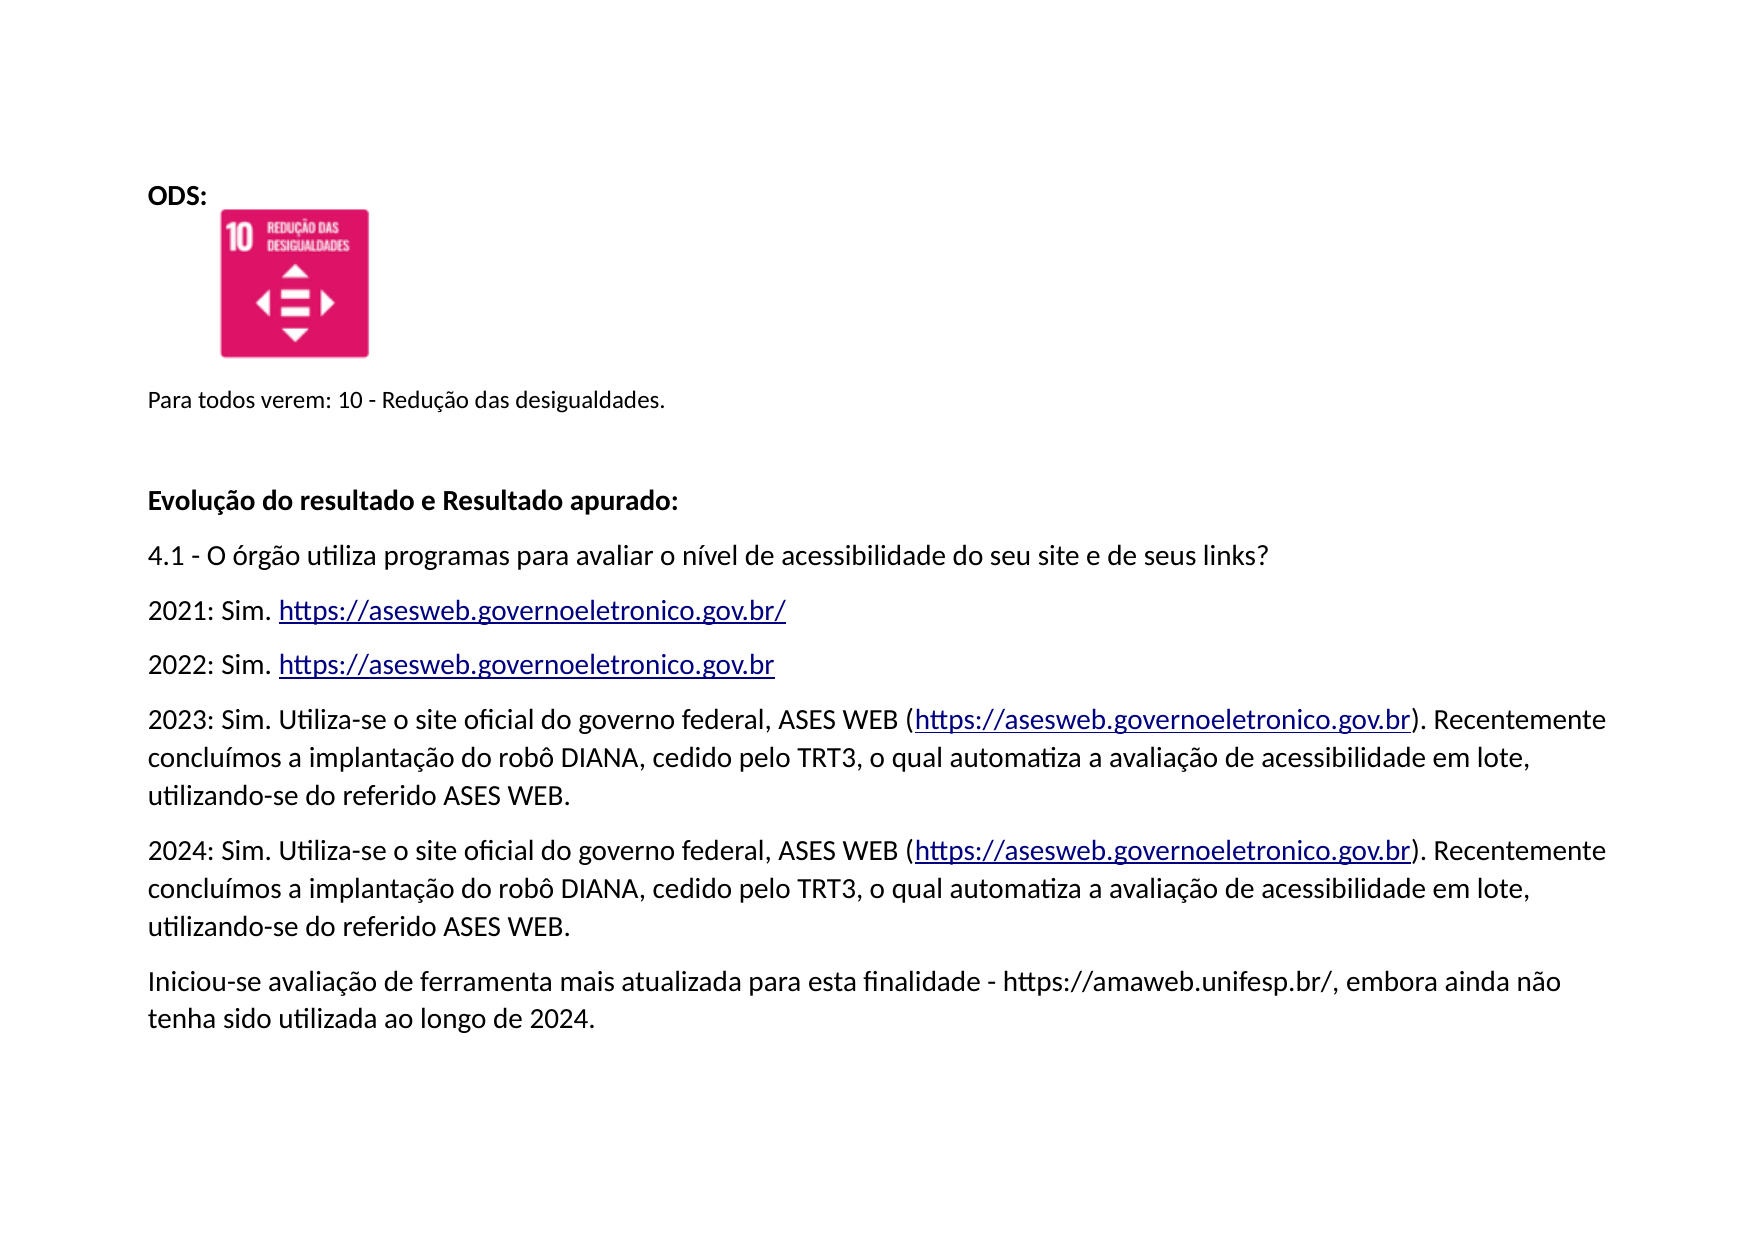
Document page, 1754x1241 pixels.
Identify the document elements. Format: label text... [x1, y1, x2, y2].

text Para todos verem: 10 - Redução das desigualdades. [148, 384, 1606, 414]
text 2021: Sim. https://asesweb.governoeletronico.gov.br/ [148, 592, 1606, 627]
text ODS: [148, 177, 1606, 365]
text 2022: Sim. https://asesweb.governoeletronico.gov.br [148, 646, 1606, 682]
text Evolução do resultado e Resultado apurado: [148, 482, 1606, 518]
text 4.1 - O órgão utiliza programas para avaliar o nível de acessibilidade do seu site e de seus links? [148, 537, 1606, 573]
text 2024: Sim. Utiliza-se o site oficial do governo federal, ASES WEB (https://asesweb.governoeletronico.gov.br). Recentemente concluímos a implantação do robô DIANA, cedido pelo TRT3, o qual automatiza a avaliação de acessibilidade em lote, utilizando-se do referido ASES WEB. [148, 832, 1606, 943]
text 2023: Sim. Utiliza-se o site oficial do governo federal, ASES WEB (https://asesweb.governoeletronico.gov.br). Recentemente concluímos a implantação do robô DIANA, cedido pelo TRT3, o qual automatiza a avaliação de acessibilidade em lote, utilizando-se do referido ASES WEB. [148, 701, 1606, 813]
text Iniciou-se avaliação de ferramenta mais atualizada para esta finalidade - https://amaweb.unifesp.br/, embora ainda não tenha sido utilizada ao longo de 2024. [148, 963, 1606, 1036]
